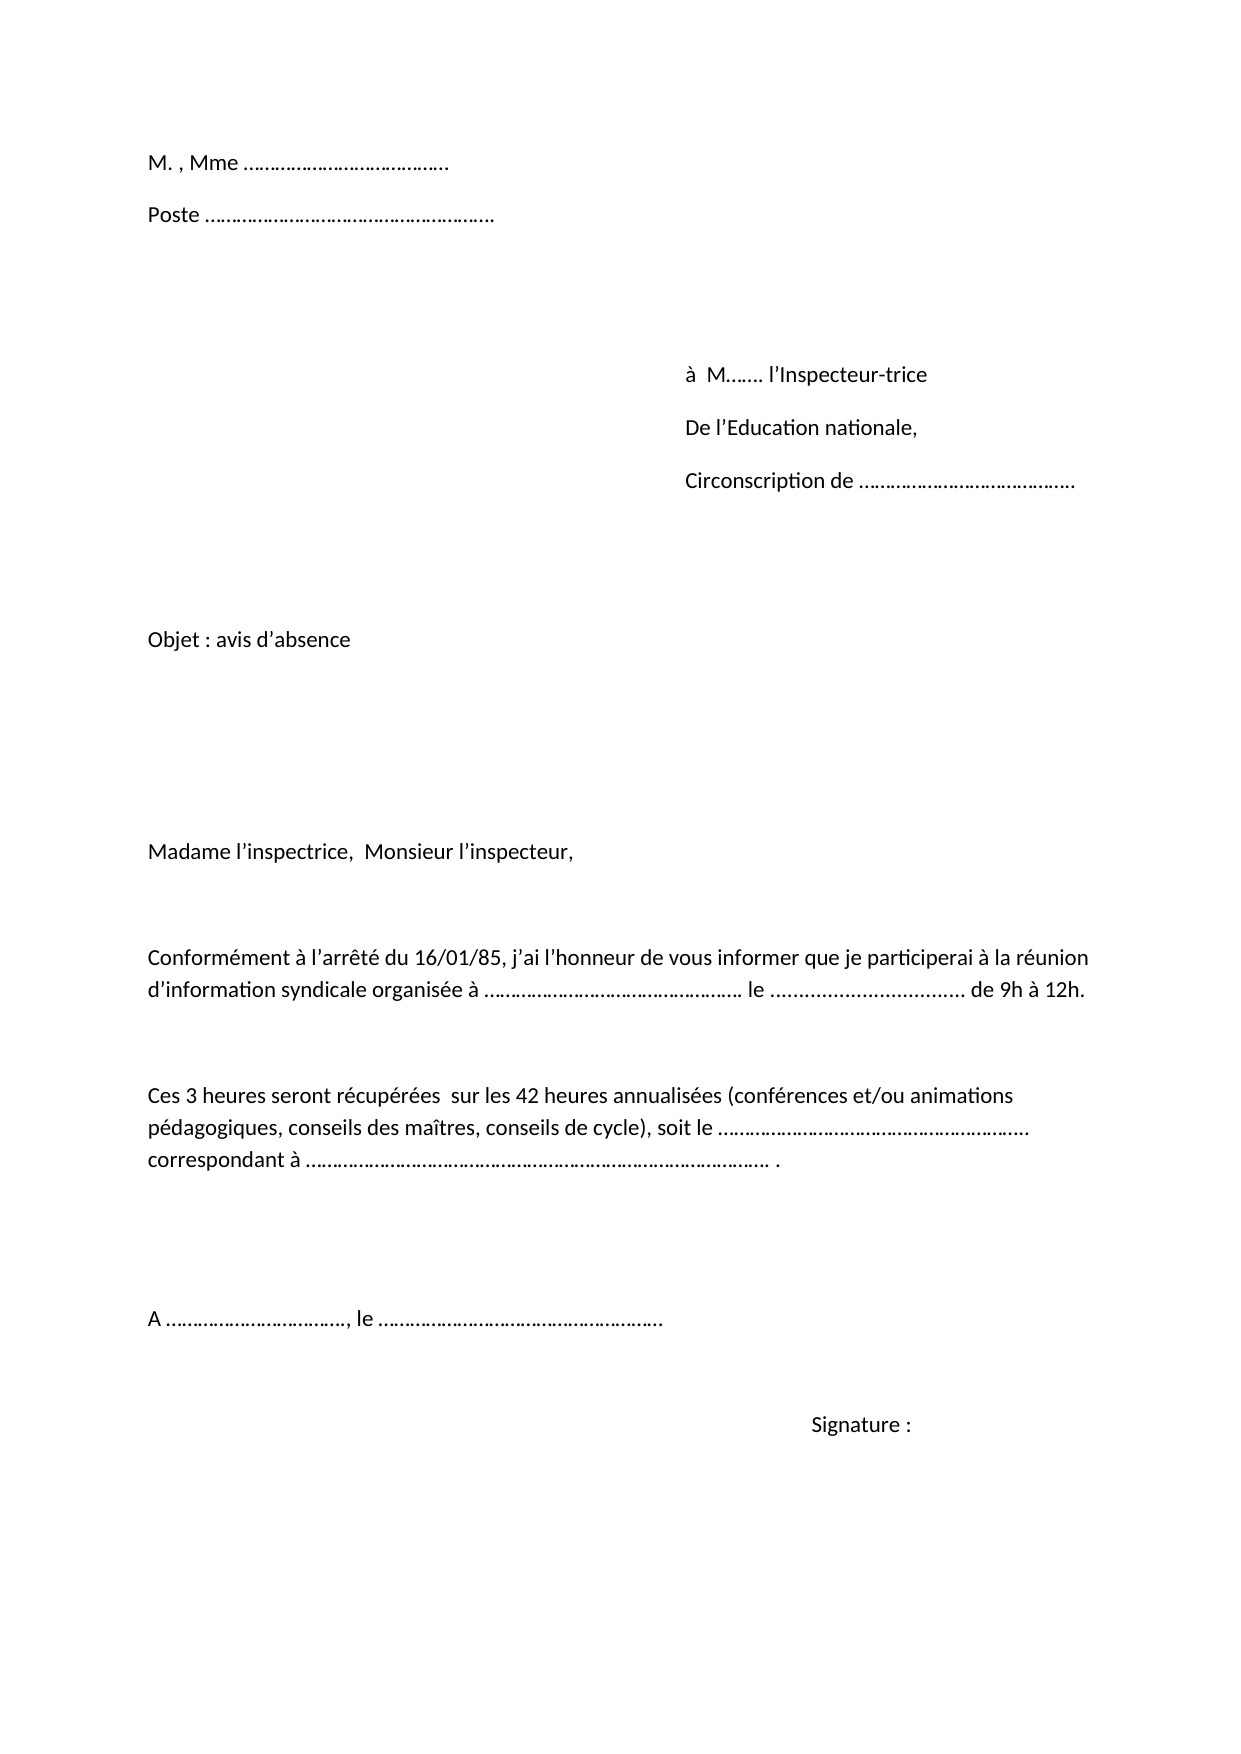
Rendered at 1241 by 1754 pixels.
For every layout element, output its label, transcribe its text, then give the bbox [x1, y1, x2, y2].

text De l’Education nationale, [685, 413, 1093, 441]
text Circonscription de ………………………………….. [685, 466, 1093, 494]
text A ……………………………., le ……………………………………………… [148, 1304, 1093, 1333]
text Objet : avis d’absence [148, 625, 1093, 653]
text Conformément à l’arrêté du 16/01/85, j’ai l’honneur de vous informer que je participerai à la réunion d’information syndicale organisée à …………………………………………. le .................................. de 9h à 12h. [148, 943, 1093, 1003]
text Poste ………………………………………………. [148, 201, 1093, 229]
text à M……. l’Inspecteur-trice [685, 360, 1093, 388]
text Madame l’inspectrice, Monsieur l’inspecteur, [148, 837, 1093, 865]
text Ces 3 heures seront récupérées sur les 42 heures annualisées (conférences et/ou animations pédagogiques, conseils des maîtres, conseils de cycle), soit le ………………………………………………….. correspondant à ……………………………………………………………………………. . [148, 1081, 1093, 1173]
text M. , Mme ………………………………… [148, 148, 1093, 176]
text Signature : [148, 1411, 1093, 1439]
